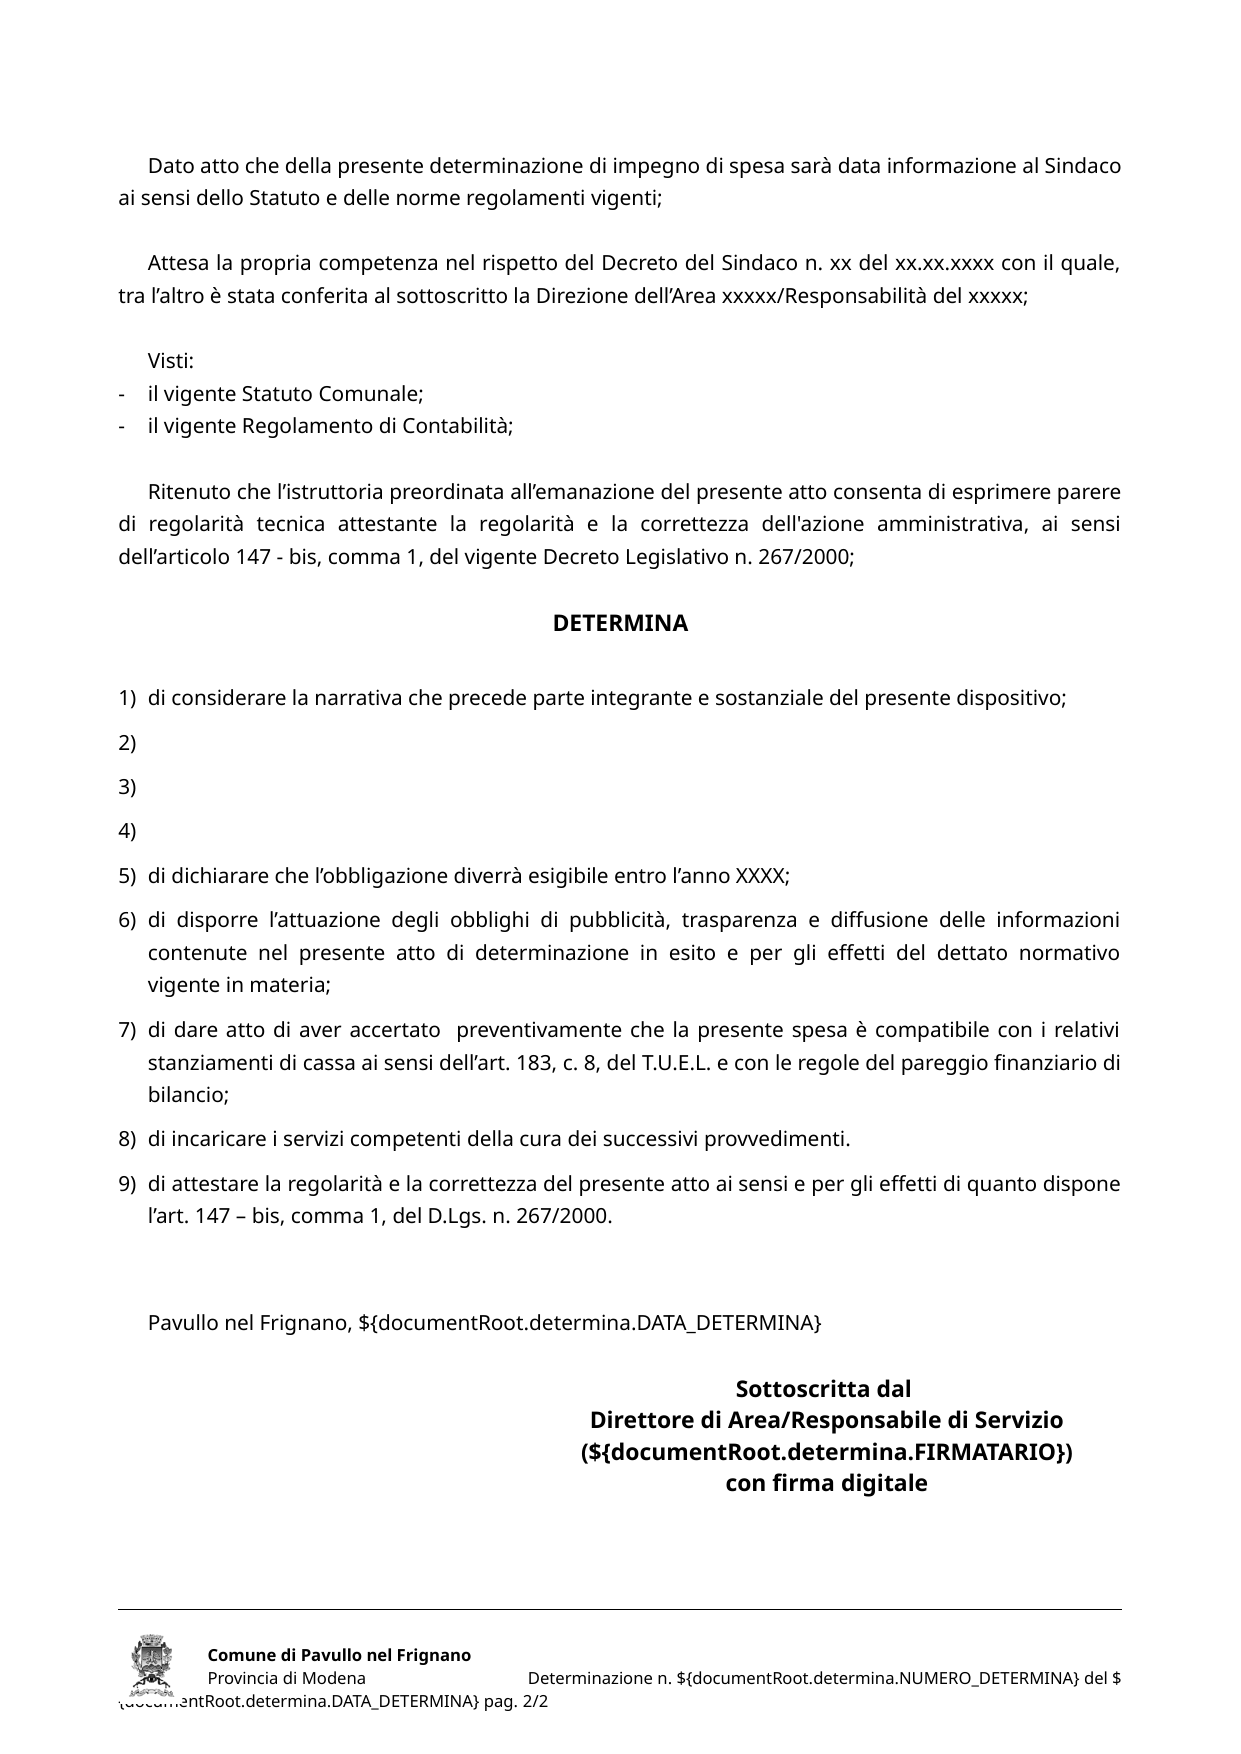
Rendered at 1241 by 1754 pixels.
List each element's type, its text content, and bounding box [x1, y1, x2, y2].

list di dichiarare che l’obbligazione diverrà esigibile entro l’anno XXXX; [118, 861, 1122, 889]
list di attestare la regolarità e la correttezza del presente atto ai sensi e per gli effetti di quanto dispone l’art. 147 – bis, comma 1, del D.Lgs. n. 267/2000. [118, 1169, 1122, 1230]
text Visti: [118, 346, 1122, 375]
list di considerare la narrativa che precede parte integrante e sostanziale del presente dispositivo; [118, 683, 1122, 712]
text DETERMINA [118, 607, 1122, 638]
text Attesa la propria competenza nel rispetto del Decreto del Sindaco n. xx del xx.xx.xxxx con il quale, tra l’altro è stata conferita al sottoscritto la Direzione dell’Area xxxxx/Responsabilità del xxxxx; [118, 248, 1122, 309]
list di disporre l’attuazione degli obblighi di pubblicità, trasparenza e diffusione delle informazioni contenute nel presente atto di determinazione in esito e per gli effetti del dettato normativo vigente in materia; [118, 905, 1122, 999]
list di incaricare i servizi competenti della cura dei successivi provvedimenti. [118, 1124, 1122, 1153]
text (${documentRoot.determina.FIRMATARIO}) [532, 1436, 1122, 1467]
list il vigente Regolamento di Contabilità; [118, 412, 1122, 440]
text Direttore di Area/Responsabile di Servizio [532, 1404, 1122, 1436]
text Pavullo nel Frignano, ${documentRoot.determina.DATA_DETERMINA} [118, 1308, 1122, 1336]
text Sottoscritta dal [532, 1373, 1122, 1404]
picture [120, 1631, 183, 1704]
text Ritenuto che l’istruttoria preordinata all’emanazione del presente atto consenta di esprimere parere di regolarità tecnica attestante la regolarità e la correttezza dell'azione amministrativa, ai sensi dell’articolo 147 - bis, comma 1, del vigente Decreto Legislativo n. 267/2000; [118, 477, 1122, 570]
text Dato atto che della presente determinazione di impegno di spesa sarà data informazione al Sindaco ai sensi dello Statuto e delle norme regolamenti vigenti; [118, 151, 1122, 212]
list il vigente Statuto Comunale; [118, 379, 1122, 407]
list di dare atto di aver accertato preventivamente che la presente spesa è compatibile con i relativi stanziamenti di cassa ai sensi dell’art. 183, c. 8, del T.U.E.L. e con le regole del pareggio finanziario di bilancio; [118, 1015, 1122, 1109]
text con firma digitale [532, 1467, 1122, 1498]
